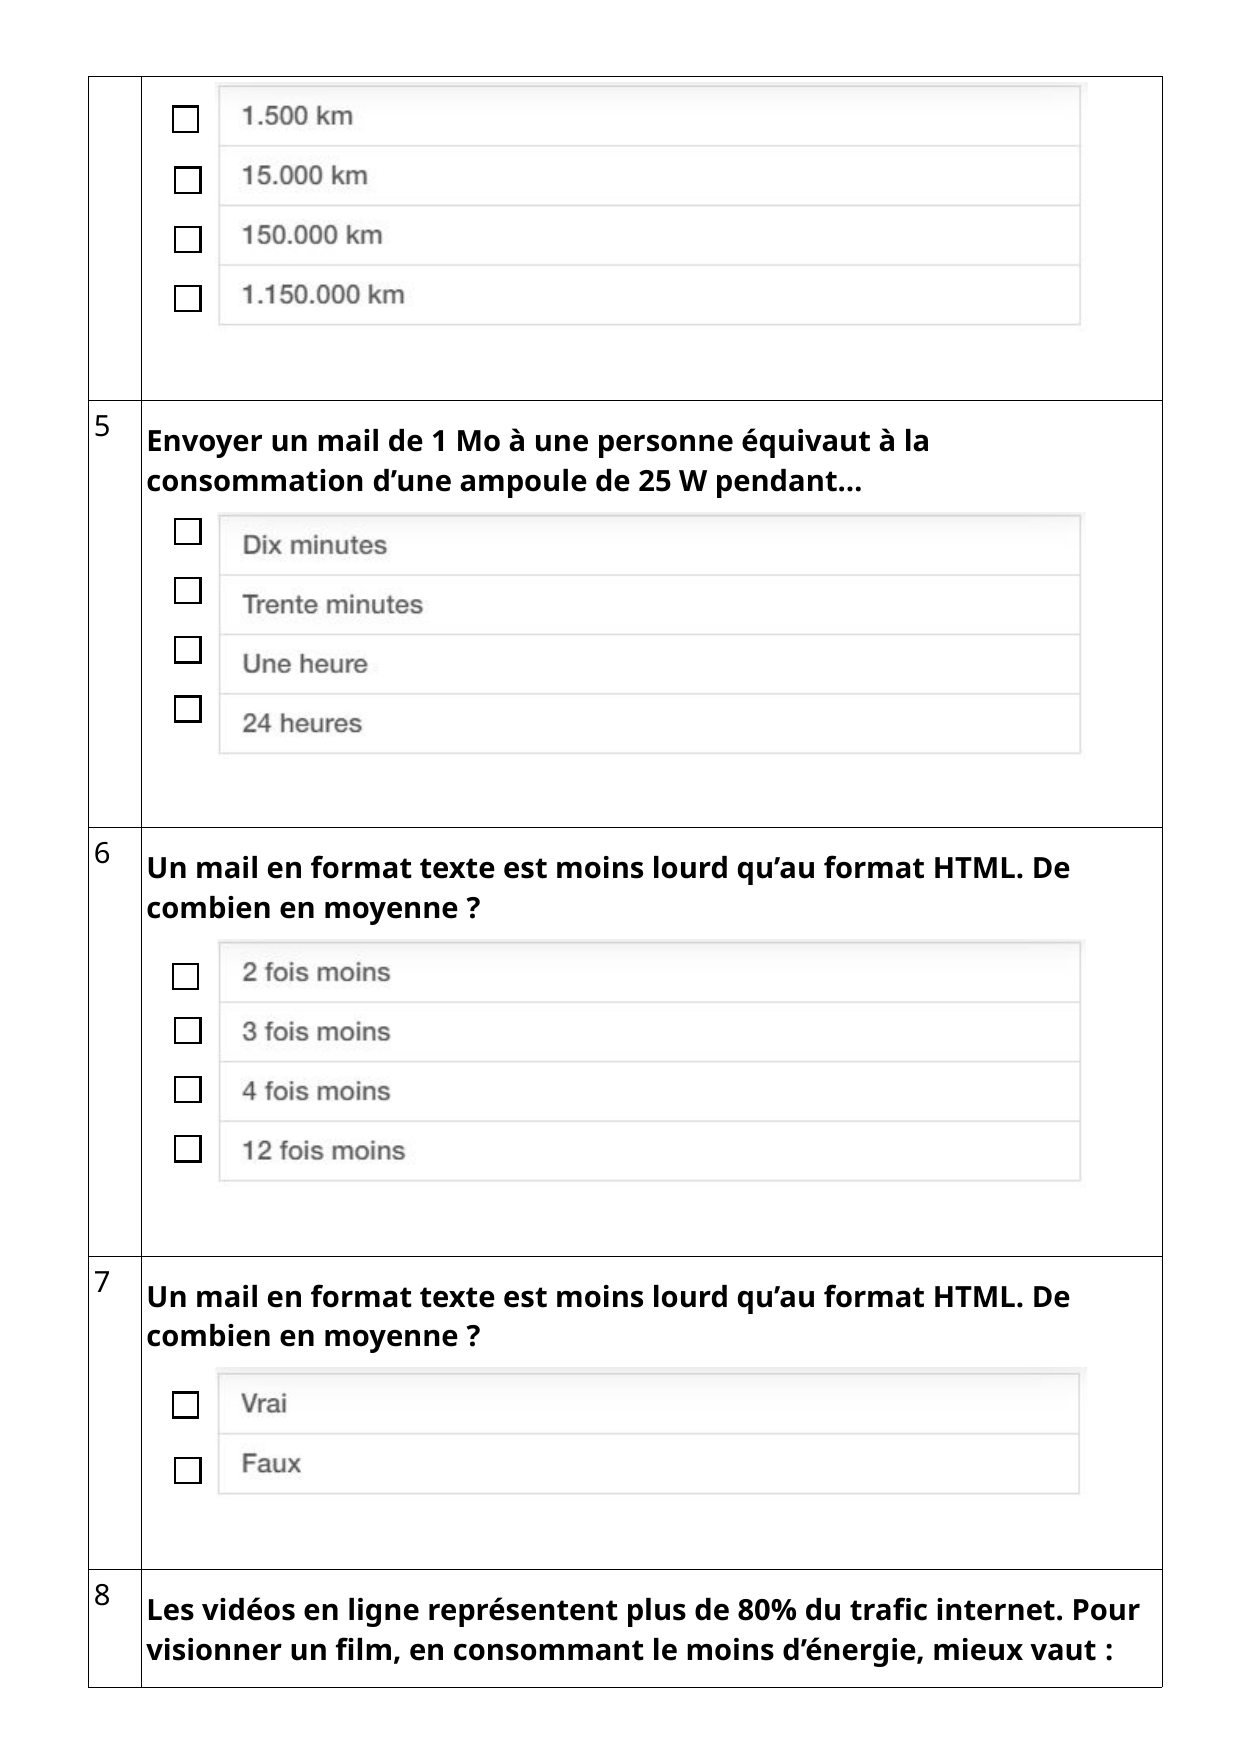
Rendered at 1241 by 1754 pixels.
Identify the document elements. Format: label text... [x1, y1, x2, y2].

table_cell Les vidéos en ligne représentent plus de 80% du trafic internet. Pour visionner un film, en consommant le moins d’énergie, mieux vaut : [142, 1570, 1162, 1687]
table_cell 8 [89, 1570, 141, 1687]
table_cell 7 [89, 1257, 141, 1569]
picture [217, 512, 1086, 759]
picture [214, 82, 1089, 332]
table_cell 5 [89, 401, 141, 827]
picture [215, 1367, 1088, 1501]
table_cell Un mail en format texte est moins lourd qu’au format HTML. De combien en moyenne ? [142, 828, 1162, 1256]
table_cell Un mail en format texte est moins lourd qu’au format HTML. De combien en moyenne ? [142, 1257, 1162, 1569]
picture [217, 939, 1086, 1188]
table_cell [89, 77, 141, 400]
table_cell [142, 77, 1162, 400]
table_cell 6 [89, 828, 141, 1256]
table_cell Envoyer un mail de 1 Mo à une personne équivaut à la consommation d’une ampoule de 25 W pendant… [142, 401, 1162, 827]
